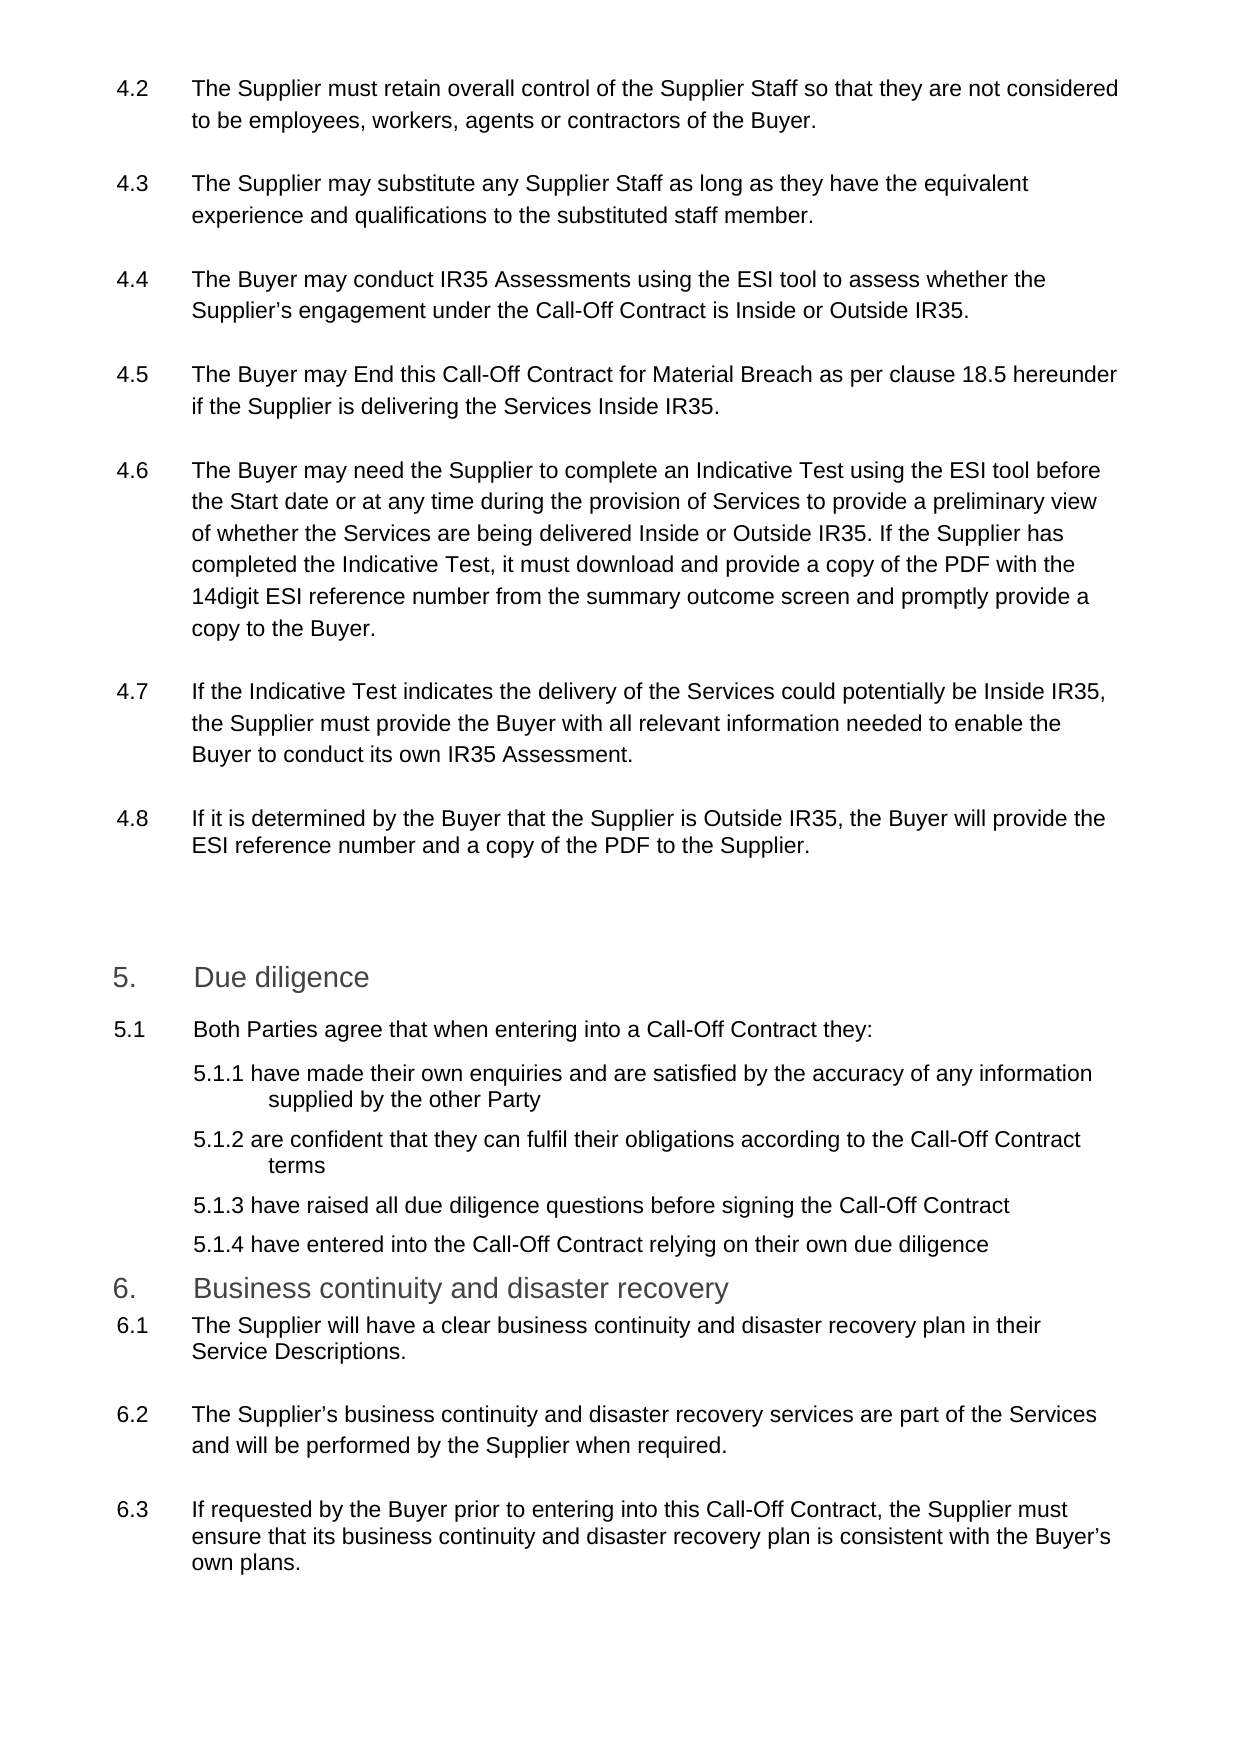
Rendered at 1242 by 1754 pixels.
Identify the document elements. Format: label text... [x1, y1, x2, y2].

text 6.2 The Supplier’s business continuity and disaster recovery services are part of the Services and will be performed by the Supplier when required. [116, 1401, 1121, 1459]
text 4.2 The Supplier must retain overall control of the Supplier Staff so that they are not considered to be employees, workers, agents or contractors of the Buyer. [116, 75, 1121, 133]
text 5.1.2 are confident that they can fulfil their obligations according to the Call-Off Contract terms [193, 1126, 1121, 1178]
text 5.1.1 have made their own enquiries and are satisfied by the accuracy of any information supplied by the other Party [193, 1060, 1121, 1112]
text 4.7 If the Indicative Test indicates the delivery of the Services could potentially be Inside IR35, the Supplier must provide the Buyer with all relevant information needed to enable the Buyer to conduct its own IR35 Assessment. [116, 678, 1121, 768]
text 6.3 If requested by the Buyer prior to entering into this Call-Off Contract, the Supplier must ensure that its business continuity and disaster recovery plan is consistent with the Buyer’s own plans. [116, 1496, 1121, 1575]
text 4.6 The Buyer may need the Supplier to complete an Indicative Test using the ESI tool before the Start date or at any time during the provision of Services to provide a preliminary view of whether the Services are being delivered Inside or Outside IR35. If the Supplier has completed the Indicative Test, it must download and provide a copy of the PDF with the 14digit ESI reference number from the summary outcome screen and promptly provide a copy to the Buyer. [116, 457, 1121, 641]
text 5.1.4 have entered into the Call-Off Contract relying on their own due diligence [193, 1231, 1121, 1258]
text 6.1 The Supplier will have a clear business continuity and disaster recovery plan in their Service Descriptions. [116, 1312, 1121, 1364]
text 5.1 Both Parties agree that when entering into a Call-Off Contract they: [0, 1015, 1122, 1043]
subtitle 6. Business continuity and disaster recovery [0, 1271, 1122, 1305]
text 4.3 The Supplier may substitute any Supplier Staff as long as they have the equivalent experience and qualifications to the substituted staff member. [116, 170, 1121, 228]
text 4.8 If it is determined by the Buyer that the Supplier is Outside IR35, the Buyer will provide the ESI reference number and a copy of the PDF to the Supplier. [116, 805, 1121, 858]
text 4.4 The Buyer may conduct IR35 Assessments using the ESI tool to assess whether the Supplier’s engagement under the Call-Off Contract is Inside or Outside IR35. [116, 266, 1121, 324]
text 4.5 The Buyer may End this Call-Off Contract for Material Breach as per clause 18.5 hereunder if the Supplier is delivering the Services Inside IR35. [116, 361, 1121, 419]
text 5.1.3 have raised all due diligence questions before signing the Call-Off Contract [193, 1192, 1121, 1218]
subtitle 5. Due diligence [0, 960, 1122, 994]
